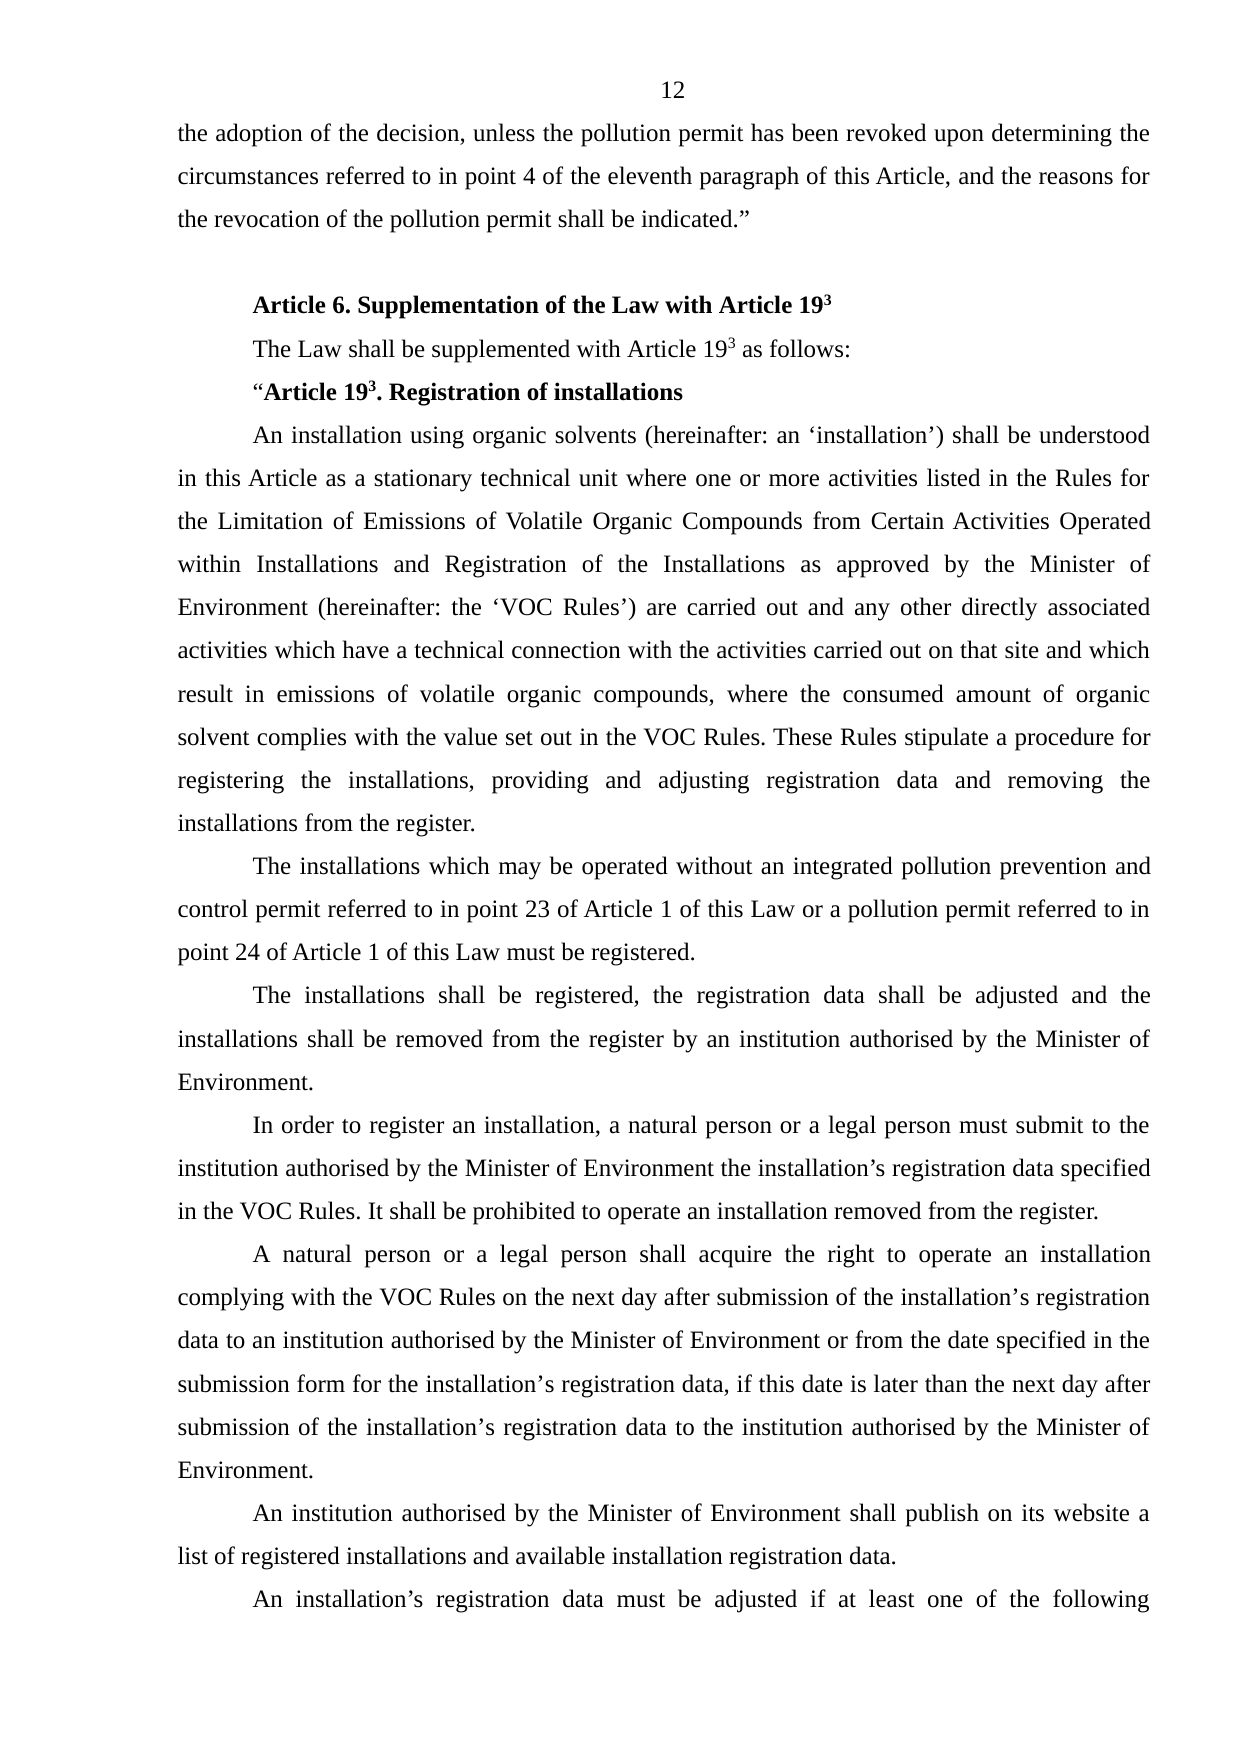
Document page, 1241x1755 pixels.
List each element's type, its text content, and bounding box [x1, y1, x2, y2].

text the adoption of the decision, unless the pollution permit has been revoked upon determining the circumstances referred to in point 4 of the eleventh paragraph of this Article, and the reasons for the revocation of the pollution permit shall be indicated.” [177, 118, 1152, 233]
text An institution authorised by the Minister of Environment shall publish on its website a list of registered installations and available installation registration data. [177, 1498, 1152, 1570]
text In order to register an installation, a natural person or a legal person must submit to the institution authorised by the Minister of Environment the installation’s registration data specified in the VOC Rules. It shall be prohibited to operate an installation removed from the register. [177, 1110, 1152, 1225]
text A natural person or a legal person shall acquire the right to operate an installation complying with the VOC Rules on the next day after submission of the installation’s registration data to an institution authorised by the Minister of Environment or from the date specified in the submission form for the installation’s registration data, if this date is later than the next day after submission of the installation’s registration data to the institution authorised by the Minister of Environment. [177, 1239, 1152, 1484]
text The installations shall be registered, the registration data shall be adjusted and the installations shall be removed from the register by an institution authorised by the Minister of Environment. [177, 981, 1152, 1096]
text An installation using organic solvents (hereinafter: an ‘installation’) shall be understood in this Article as a stationary technical unit where one or more activities listed in the Rules for the Limitation of Emissions of Volatile Organic Compounds from Certain Activities Operated within Installations and Registration of the Installations as approved by the Minister of Environment (hereinafter: the ‘VOC Rules’) are carried out and any other directly associated activities which have a technical connection with the activities carried out on that site and which result in emissions of volatile organic compounds, where the consumed amount of organic solvent complies with the value set out in the VOC Rules. These Rules stipulate a procedure for registering the installations, providing and adjusting registration data and removing the installations from the register. [177, 420, 1152, 837]
text The Law shall be supplemented with Article 193 as follows: [177, 334, 1152, 362]
text “Article 193. Registration of installations [177, 377, 1152, 406]
text Article 6. Supplementation of the Law with Article 193 [177, 291, 1152, 319]
text The installations which may be operated without an integrated pollution prevention and control permit referred to in point 23 of Article 1 of this Law or a pollution permit referred to in point 24 of Article 1 of this Law must be registered. [177, 851, 1152, 966]
text An installation’s registration data must be adjusted if at least one of the following [177, 1584, 1152, 1613]
